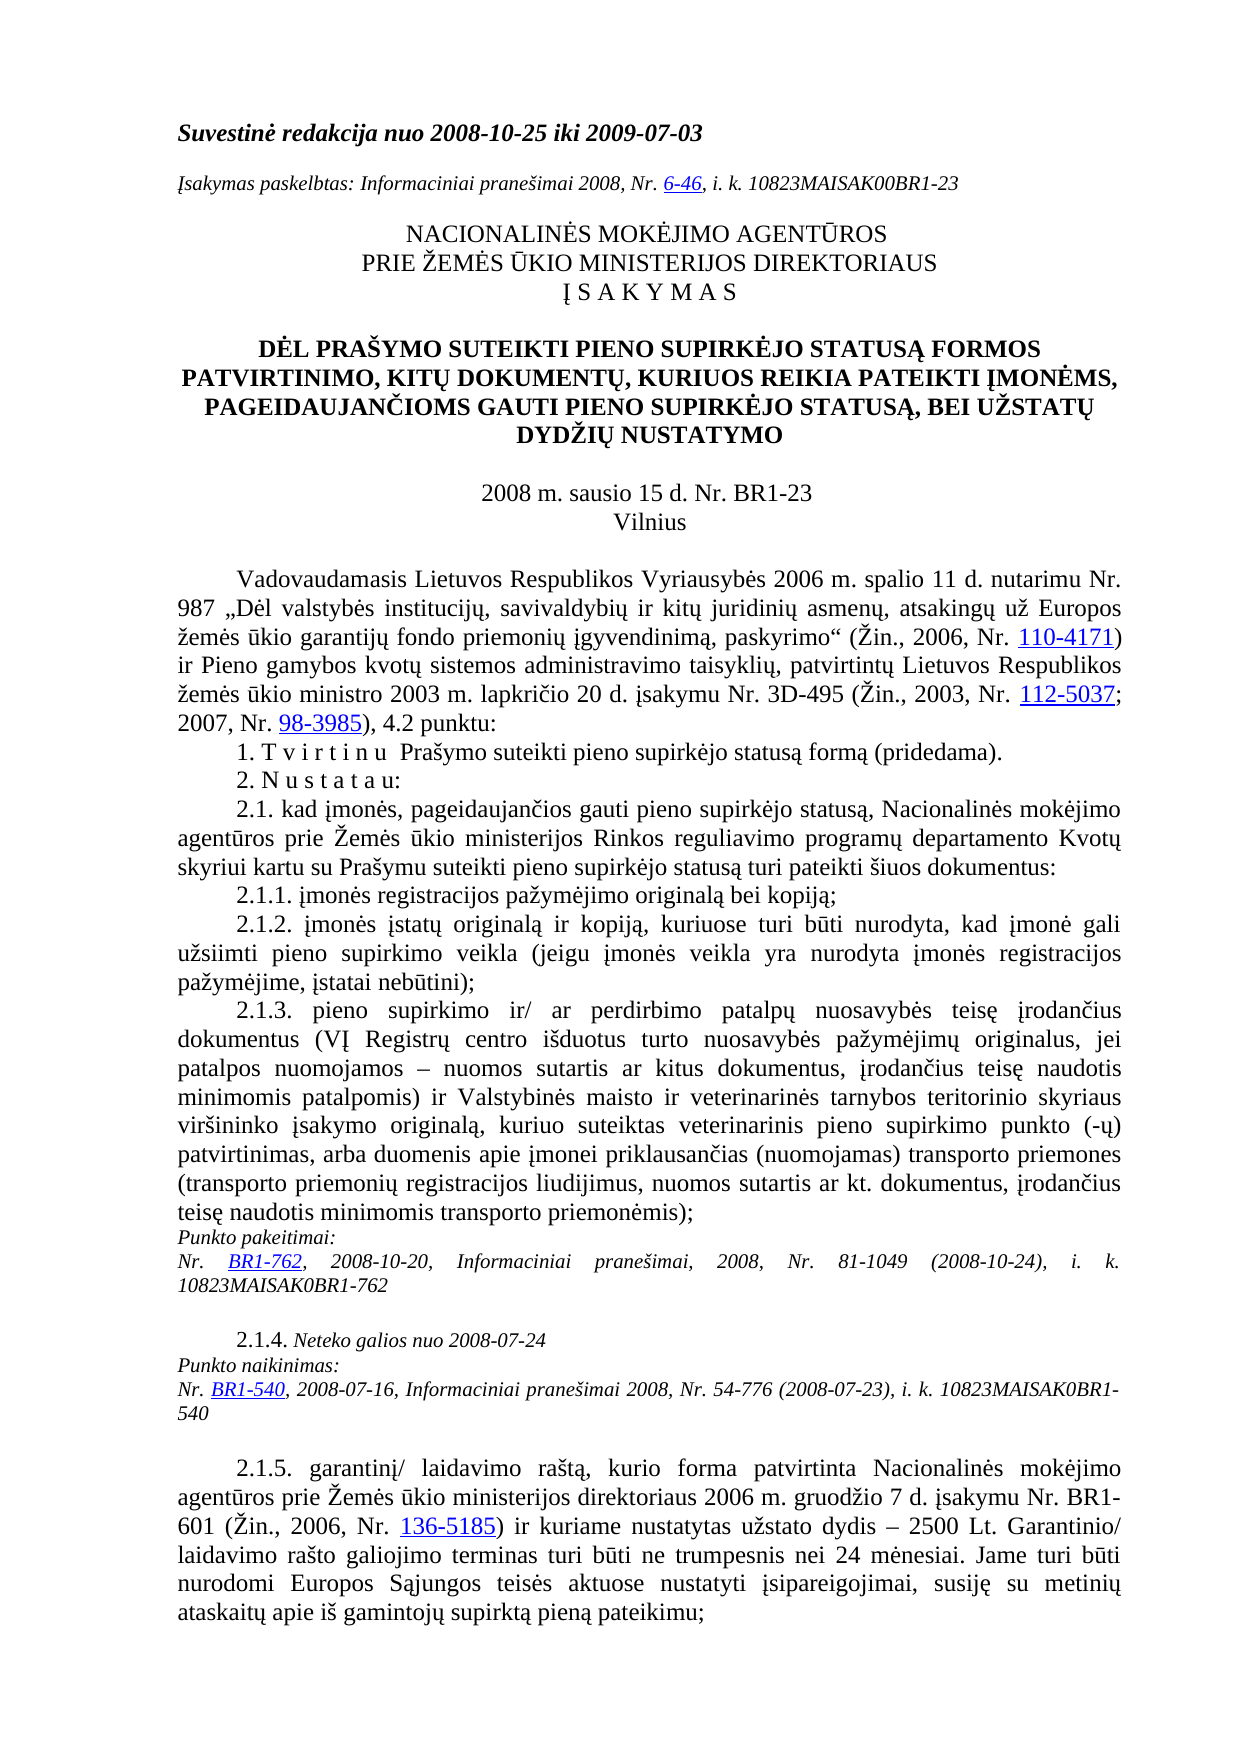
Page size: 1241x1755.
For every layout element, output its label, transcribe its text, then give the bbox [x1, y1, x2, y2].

text 2008 m. sausio 15 d. Nr. BR1-23 [177, 478, 1122, 507]
text DĖL PRAŠYMO SUTEIKTI PIENO SUPIRKĖJO STATUSĄ FORMOS PATVIRTINIMO, KITŲ DOKUMENTŲ, KURIUOS REIKIA PATEIKTI ĮMONĖMS, PAGEIDAUJANČIOMS GAUTI PIENO SUPIRKĖJO STATUSĄ, BEI UŽSTATŲ DYDŽIŲ NUSTATYMO [177, 334, 1122, 449]
text Punkto naikinimas: [177, 1353, 1122, 1377]
text NACIONALINĖS MOKĖJIMO AGENTŪROS PRIE ŽEMĖS ŪKIO MINISTERIJOS DIREKTORIAUS [177, 219, 1122, 277]
text ĮSAKYMAS [177, 277, 1122, 305]
text 1. Tvirtinu Prašymo suteikti pieno supirkėjo statusą formą (pridedama). [177, 737, 1122, 765]
text Suvestinė redakcija nuo 2008-10-25 iki 2009-07-03 [177, 118, 1122, 147]
text 2.1. kad įmonės, pageidaujančios gauti pieno supirkėjo statusą, Nacionalinės mokėjimo agentūros prie Žemės ūkio ministerijos Rinkos reguliavimo programų departamento Kvotų skyriui kartu su Prašymu suteikti pieno supirkėjo statusą turi pateikti šiuos dokumentus: [177, 794, 1122, 880]
text 2.1.3. pieno supirkimo ir/ ar perdirbimo patalpų nuosavybės teisę įrodančius dokumentus (VĮ Registrų centro išduotus turto nuosavybės pažymėjimų originalus, jei patalpos nuomojamos – nuomos sutartis ar kitus dokumentus, įrodančius teisę naudotis minimomis patalpomis) ir Valstybinės maisto ir veterinarinės tarnybos teritorinio skyriaus viršininko įsakymo originalą, kuriuo suteiktas veterinarinis pieno supirkimo punkto (-ų) patvirtinimas, arba duomenis apie įmonei priklausančias (nuomojamas) transporto priemones (transporto priemonių registracijos liudijimus, nuomos sutartis ar kt. dokumentus, įrodančius teisę naudotis minimomis transporto priemonėmis); [177, 995, 1122, 1225]
text Nr. BR1-540, 2008-07-16, Informaciniai pranešimai 2008, Nr. 54-776 (2008-07-23), i. k. 10823MAISAK0BR1-540 [177, 1377, 1122, 1425]
text 2.1.2. įmonės įstatų originalą ir kopiją, kuriuose turi būti nurodyta, kad įmonė gali užsiimti pieno supirkimo veikla (jeigu įmonės veikla yra nurodyta įmonės registracijos pažymėjime, įstatai nebūtini); [177, 909, 1122, 995]
text Vadovaudamasis Lietuvos Respublikos Vyriausybės 2006 m. spalio 11 d. nutarimu Nr. 987 „Dėl valstybės institucijų, savivaldybių ir kitų juridinių asmenų, atsakingų už Europos žemės ūkio garantijų fondo priemonių įgyvendinimą, paskyrimo“ (Žin., 2006, Nr. 110-4171) ir Pieno gamybos kvotų sistemos administravimo taisyklių, patvirtintų Lietuvos Respublikos žemės ūkio ministro 2003 m. lapkričio 20 d. įsakymu Nr. 3D-495 (Žin., 2003, Nr. 112-5037; 2007, Nr. 98-3985), 4.2 punktu: [177, 564, 1122, 737]
text Įsakymas paskelbtas: Informaciniai pranešimai 2008, Nr. 6-46, i. k. 10823MAISAK00BR1-23 [177, 171, 1122, 195]
text Punkto pakeitimai: [177, 1225, 1122, 1249]
text Vilnius [177, 507, 1122, 535]
text Nr. BR1-762, 2008-10-20, Informaciniai pranešimai, 2008, Nr. 81-1049 (2008-10-24), i. k. 10823MAISAK0BR1-762 [177, 1249, 1122, 1297]
text 2.1.1. įmonės registracijos pažymėjimo originalą bei kopiją; [177, 880, 1122, 909]
text 2.1.4. Neteko galios nuo 2008-07-24 [177, 1326, 1122, 1353]
text 2.1.5. garantinį/ laidavimo raštą, kurio forma patvirtinta Nacionalinės mokėjimo agentūros prie Žemės ūkio ministerijos direktoriaus 2006 m. gruodžio 7 d. įsakymu Nr. BR1-601 (Žin., 2006, Nr. 136-5185) ir kuriame nustatytas užstato dydis – 2500 Lt. Garantinio/ laidavimo rašto galiojimo terminas turi būti ne trumpesnis nei 24 mėnesiai. Jame turi būti nurodomi Europos Sąjungos teisės aktuose nustatyti įsipareigojimai, susiję su metinių ataskaitų apie iš gamintojų supirktą pieną pateikimu; [177, 1453, 1122, 1626]
text 2. Nustatau: [177, 765, 1122, 794]
